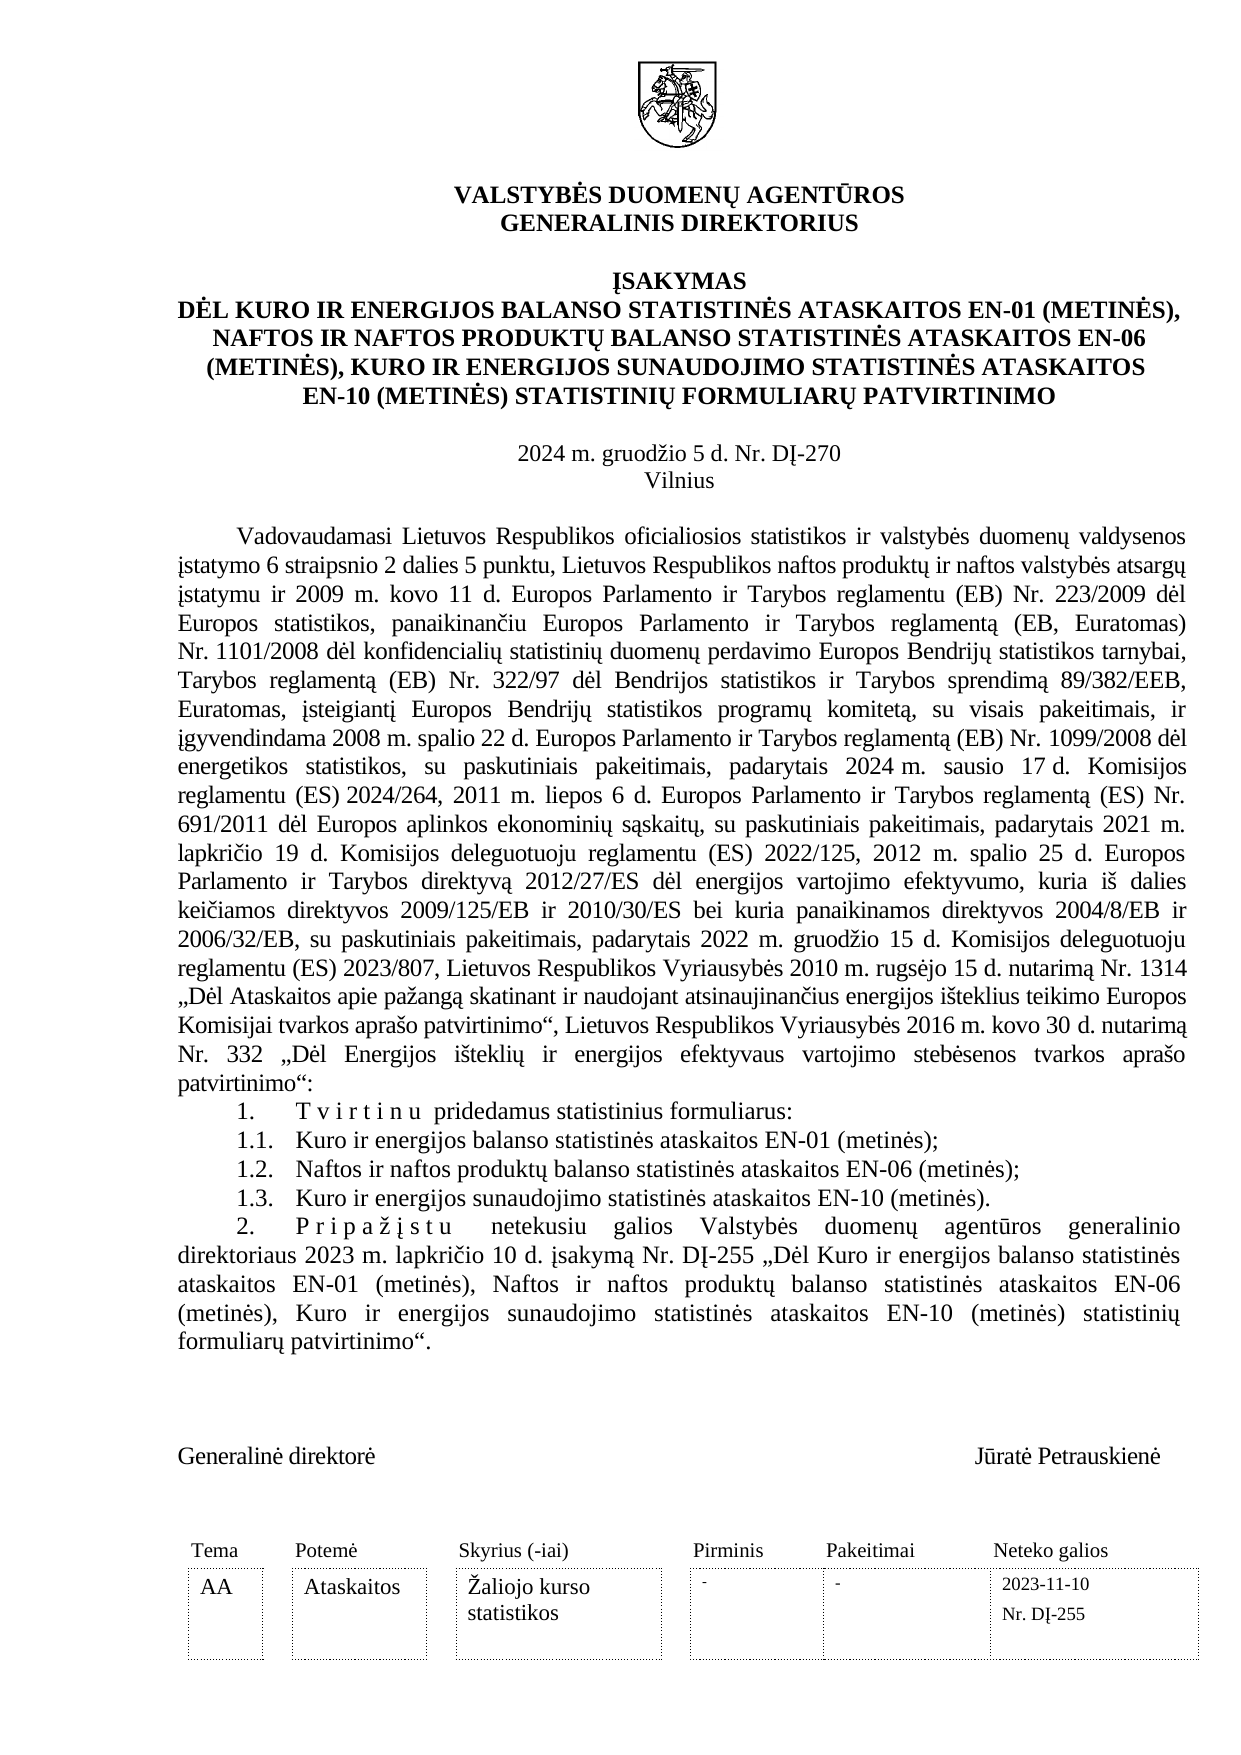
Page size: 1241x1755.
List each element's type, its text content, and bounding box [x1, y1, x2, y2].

text GENERALINIS DIREKTORIUS [177, 208, 1181, 237]
text VALSTYBĖS DUOMENŲ AGENTŪROS [177, 180, 1181, 208]
text Vadovaudamasi Lietuvos Respublikos oficialiosios statistikos ir valstybės duomenų valdysenos įstatymo 6 straipsnio 2 dalies 5 punktu, Lietuvos Respublikos naftos produktų ir naftos valstybės atsargų įstatymu ir 2009 m. kovo 11 d. Europos Parlamento ir Tarybos reglamentu (EB) Nr. 223/2009 dėl Europos statistikos, panaikinančiu Europos Parlamento ir Tarybos reglamentą (EB, Euratomas) Nr. 1101/2008 dėl konfidencialių statistinių duomenų perdavimo Europos Bendrijų statistikos tarnybai, Tarybos reglamentą (EB) Nr. 322/97 dėl Bendrijos statistikos ir Tarybos sprendimą 89/382/EEB, Euratomas, įsteigiantį Europos Bendrijų statistikos programų komitetą, su visais pakeitimais, ir įgyvendindama 2008 m. spalio 22 d. Europos Parlamento ir Tarybos reglamentą (EB) Nr. 1099/2008 dėl energetikos statistikos, su paskutiniais pakeitimais, padarytais 2024 m. sausio 17 d. Komisijos reglamentu (ES) 2024/264, 2011 m. liepos 6 d. Europos Parlamento ir Tarybos reglamentą (ES) Nr. 691/2011 dėl Europos aplinkos ekonominių sąskaitų, su paskutiniais pakeitimais, padarytais 2021 m. lapkričio 19 d. Komisijos deleguotuoju reglamentu (ES) 2022/125, 2012 m. spalio 25 d. Europos Parlamento ir Tarybos direktyvą 2012/27/ES dėl energijos vartojimo efektyvumo, kuria iš dalies keičiamos direktyvos 2009/125/EB ir 2010/30/ES bei kuria panaikinamos direktyvos 2004/8/EB ir 2006/32/EB, su paskutiniais pakeitimais, padarytais 2022 m. gruodžio 15 d. Komisijos deleguotuoju reglamentu (ES) 2023/807, Lietuvos Respublikos Vyriausybės 2010 m. rugsėjo 15 d. nutarimą Nr. 1314 „Dėl Ataskaitos apie pažangą skatinant ir naudojant atsinaujinančius energijos išteklius teikimo Europos Komisijai tvarkos aprašo patvirtinimo“, Lietuvos Respublikos Vyriausybės 2016 m. kovo 30 d. nutarimą Nr. 332 „Dėl Energijos išteklių ir energijos efektyvaus vartojimo stebėsenos tvarkos aprašo patvirtinimo“: [177, 521, 1187, 1096]
text 2. Pripažįstu netekusiu galios Valstybės duomenų agentūros generalinio direktoriaus 2023 m. lapkričio 10 d. įsakymą Nr. DĮ-255 „Dėl Kuro ir energijos balanso statistinės ataskaitos EN‑01 (metinės), Naftos ir naftos produktų balanso statistinės ataskaitos EN-06 (metinės), Kuro ir energijos sunaudojimo statistinės ataskaitos EN-10 (metinės) statistinių formuliarų patvirtinimo“. [177, 1211, 1181, 1355]
text 1.2. Naftos ir naftos produktų balanso statistinės ataskaitos EN-06 (metinės); [177, 1154, 1181, 1183]
text 1. Tvirtinu pridedamus statistinius formuliarus: [177, 1096, 1181, 1125]
text 1.3. Kuro ir energijos sunaudojimo statistinės ataskaitos EN-10 (metinės). [177, 1183, 1181, 1211]
text DĖL KURO IR ENERGIJOS BALANSO STATISTINĖS ATASKAITOS EN-01 (METINĖS), NAFTOS IR NAFTOS PRODUKTŲ BALANSO STATISTINĖS ATASKAITOS EN-06 (METINĖS), KURO IR ENERGIJOS SUNAUDOJIMO STATISTINĖS ATASKAITOS EN-10 (METINĖS) STATISTINIŲ FORMULIARŲ PATVIRTINIMO [177, 295, 1181, 410]
text 1.1. Kuro ir energijos balanso statistinės ataskaitos EN-01 (metinės); [177, 1125, 1181, 1154]
text 2024 m. gruodžio 5 d. Nr. DĮ-270 [177, 438, 1181, 466]
text Generalinė direktorė Jūratė Petrauskienė [177, 1441, 1181, 1470]
subtitle Vilnius [177, 466, 1181, 494]
subtitle ĮSAKYMAS [177, 266, 1181, 295]
